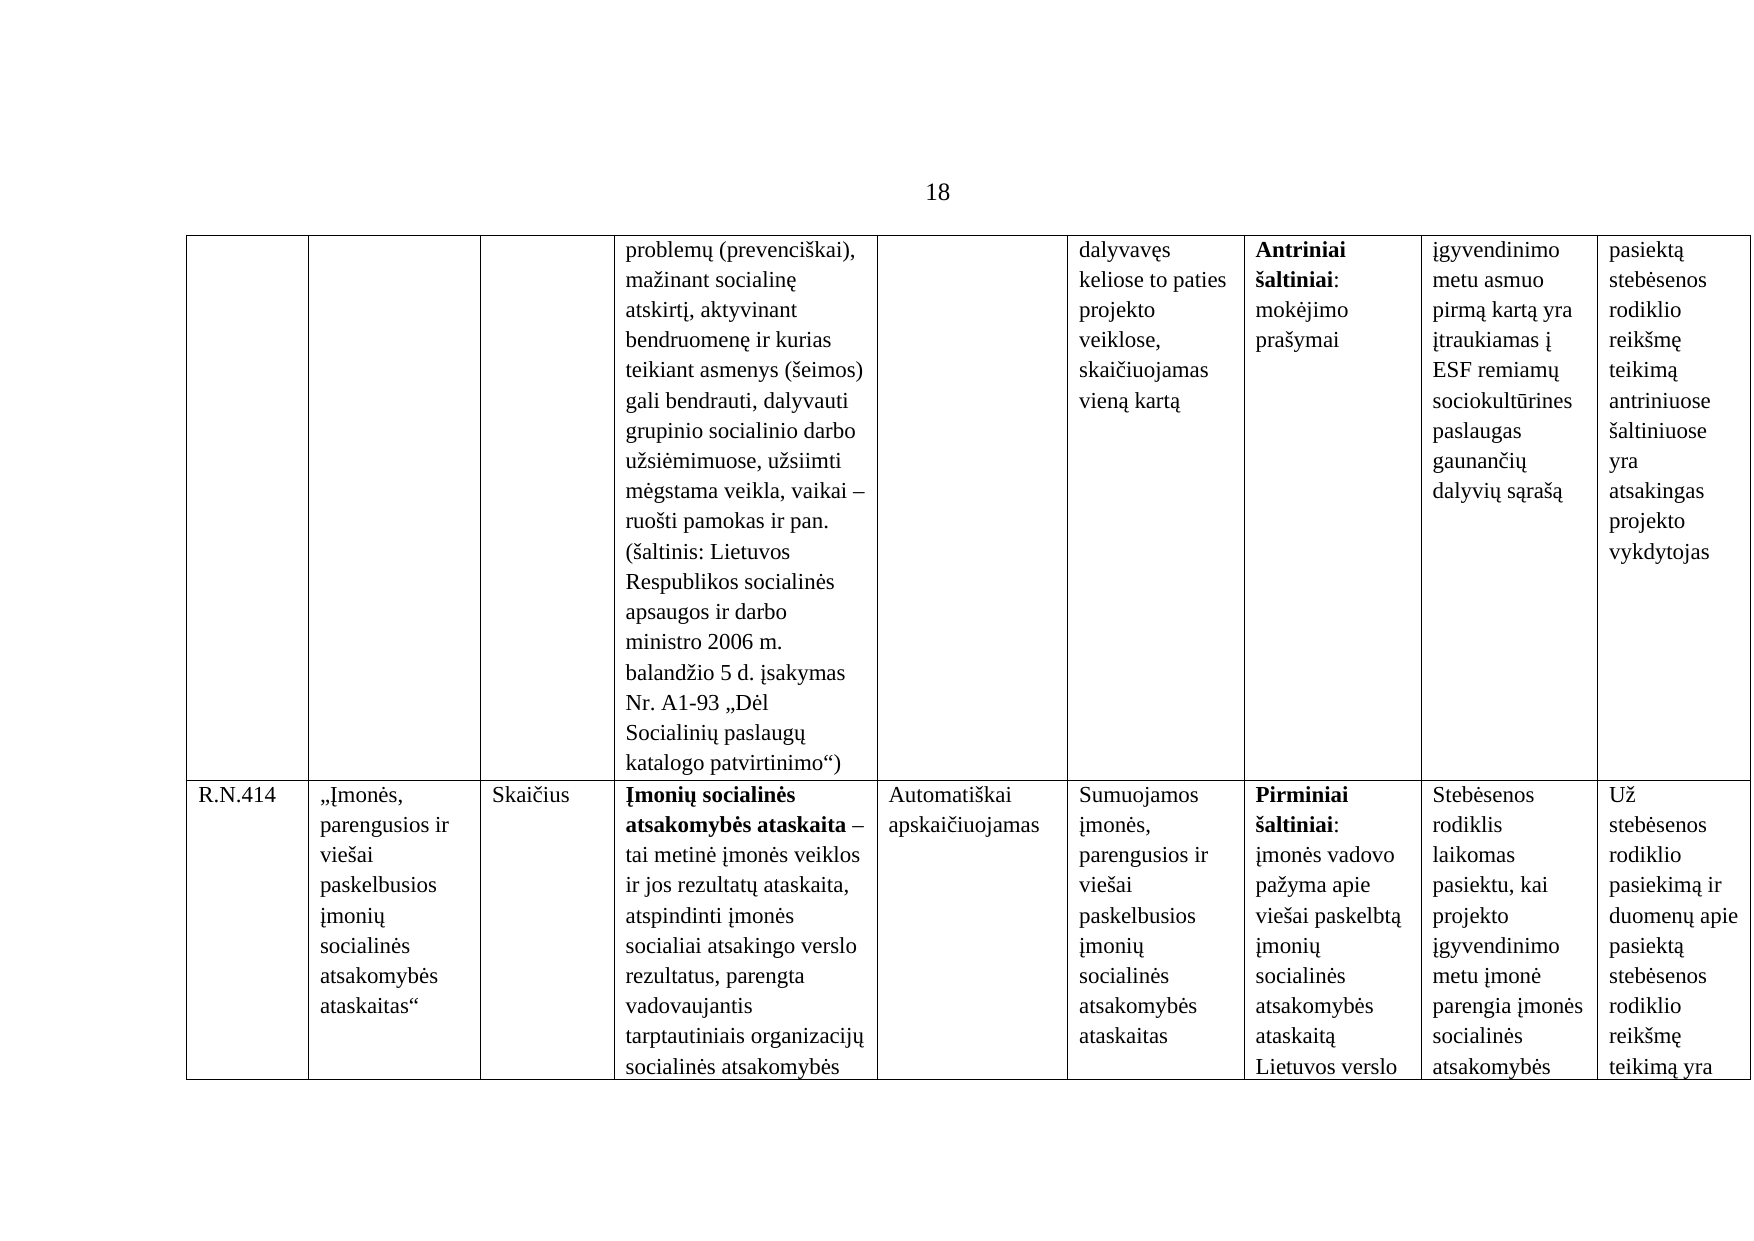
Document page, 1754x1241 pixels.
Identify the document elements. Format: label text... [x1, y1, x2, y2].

table_cell problemų (prevenciškai), mažinant socialinę atskirtį, aktyvinant bendruomenę ir kurias teikiant asmenys (šeimos) gali bendrauti, dalyvauti grupinio socialinio darbo užsiėmimuose, užsiimti mėgstama veikla, vaikai – ruošti pamokas ir pan. (šaltinis: Lietuvos Respublikos socialinės apsaugos ir darbo ministro 2006 m. balandžio 5 d. įsakymas Nr. A1-93 „Dėl Socialinių paslaugų katalogo patvirtinimo“) [615, 236, 877, 780]
table_cell [309, 236, 480, 780]
table_cell pasiektą stebėsenos rodiklio reikšmę teikimą antriniuose šaltiniuose yra atsakingas projekto vykdytojas [1598, 236, 1750, 780]
table_cell Už stebėsenos rodiklio pasiekimą ir duomenų apie pasiektą stebėsenos rodiklio reikšmę teikimą yra [1598, 781, 1750, 1079]
table_cell [481, 236, 614, 780]
table_cell Automatiškai apskaičiuojamas [878, 781, 1067, 1079]
table_cell Antriniai šaltiniai: mokėjimo prašymai [1245, 236, 1421, 780]
table_cell Skaičius [481, 781, 614, 1079]
table_cell [187, 236, 308, 780]
table_cell Stebėsenos rodiklis laikomas pasiektu, kai projekto įgyvendinimo metu įmonė parengia įmonės socialinės atsakomybės [1422, 781, 1597, 1079]
table_cell [878, 236, 1067, 780]
table_cell Įmonių socialinės atsakomybės ataskaita – tai metinė įmonės veiklos ir jos rezultatų ataskaita, atspindinti įmonės socialiai atsakingo verslo rezultatus, parengta vadovaujantis tarptautiniais organizacijų socialinės atsakomybės [615, 781, 877, 1079]
table_cell įgyvendinimo metu asmuo pirmą kartą yra įtraukiamas į ESF remiamų sociokultūrines paslaugas gaunančių dalyvių sąrašą [1422, 236, 1597, 780]
table_cell dalyvavęs keliose to paties projekto veiklose, skaičiuojamas vieną kartą [1068, 236, 1244, 780]
table_cell Pirminiai šaltiniai: įmonės vadovo pažyma apie viešai paskelbtą įmonių socialinės atsakomybės ataskaitą Lietuvos verslo [1245, 781, 1421, 1079]
table_cell Sumuojamos įmonės, parengusios ir viešai paskelbusios įmonių socialinės atsakomybės ataskaitas [1068, 781, 1244, 1079]
table_cell R.N.414 [187, 781, 308, 1079]
table_cell „Įmonės, parengusios ir viešai paskelbusios įmonių socialinės atsakomybės ataskaitas“ [309, 781, 480, 1079]
